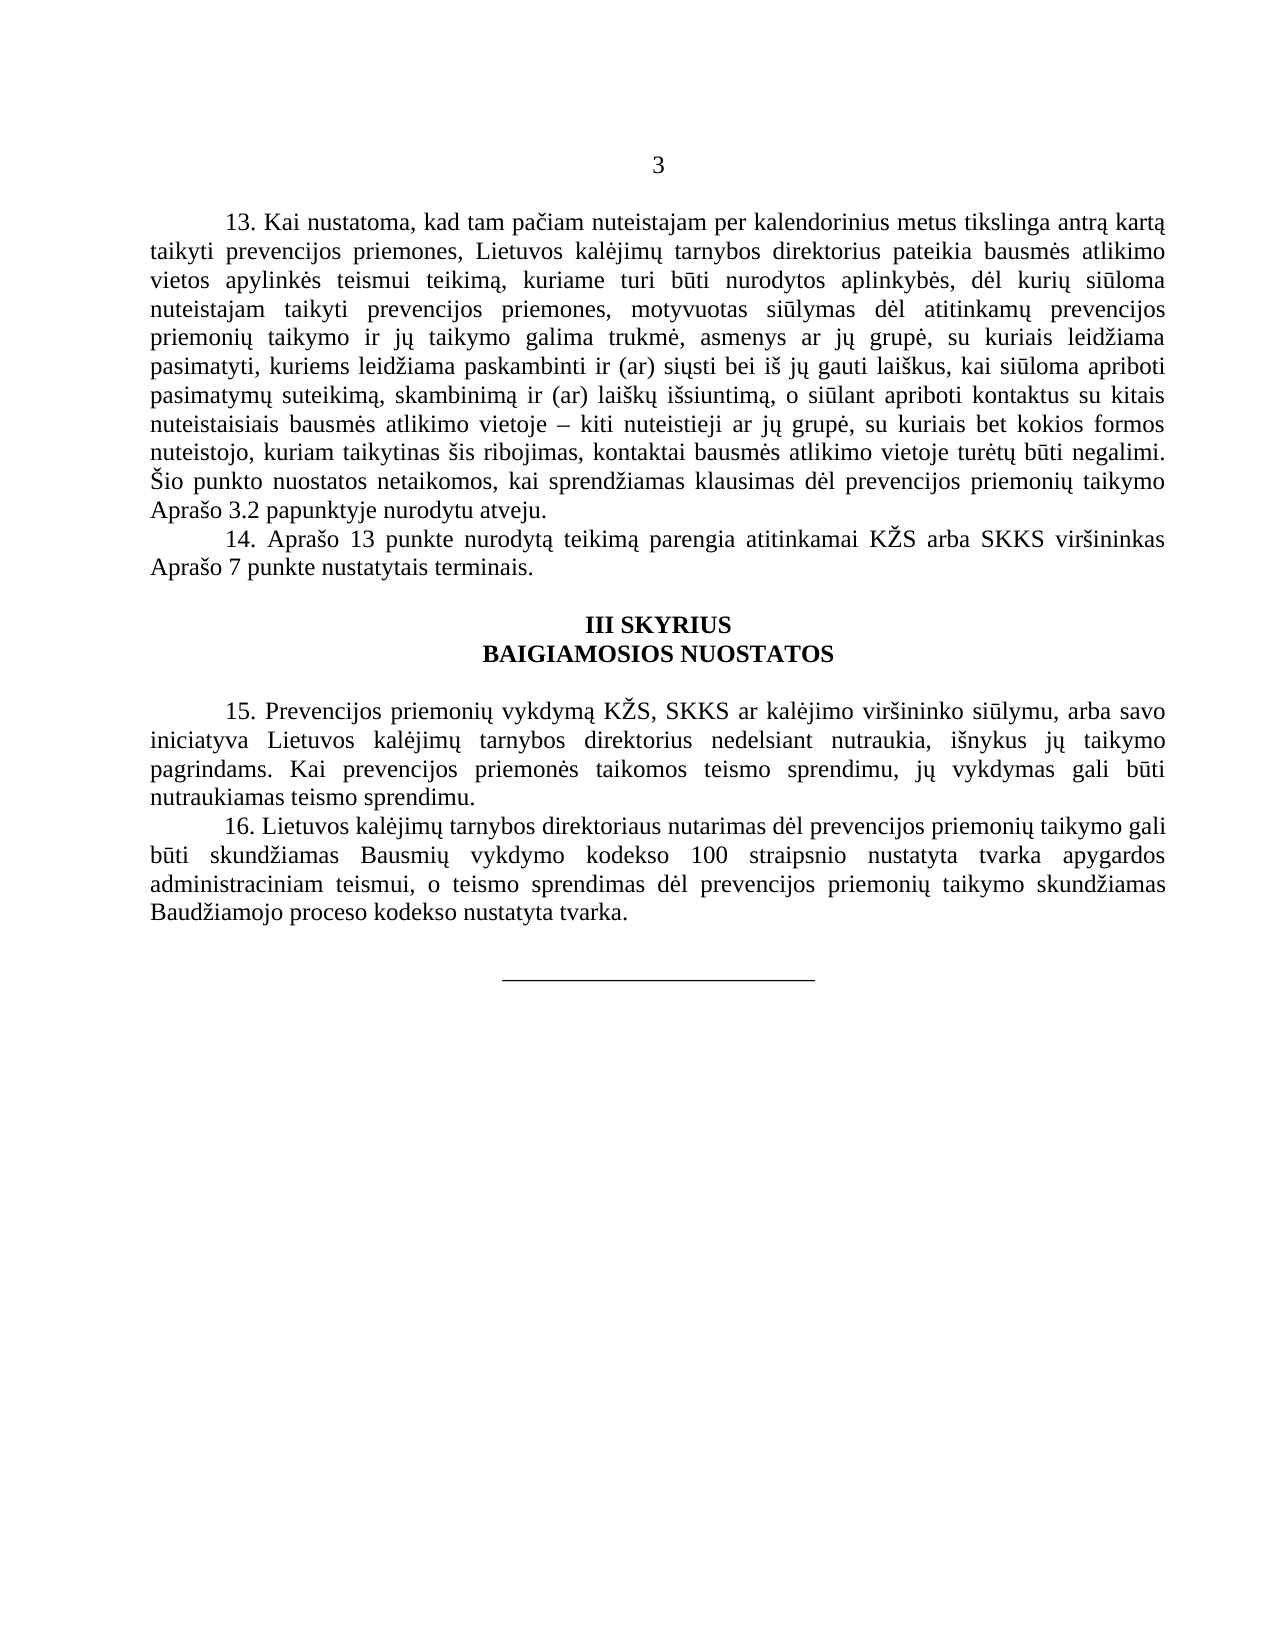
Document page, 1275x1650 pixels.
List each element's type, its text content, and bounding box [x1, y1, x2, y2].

text 15. Prevencijos priemonių vykdymą KŽS, SKKS ar kalėjimo viršininko siūlymu, arba savo iniciatyva Lietuvos kalėjimų tarnybos direktorius nedelsiant nutraukia, išnykus jų taikymo pagrindams. Kai prevencijos priemonės taikomos teismo sprendimu, jų vykdymas gali būti nutraukiamas teismo sprendimu. [150, 696, 1167, 811]
text BAIGIAMOSIOS NUOSTATOS [150, 639, 1167, 667]
text 13. Kai nustatoma, kad tam pačiam nuteistajam per kalendorinius metus tikslinga antrą kartą taikyti prevencijos priemones, Lietuvos kalėjimų tarnybos direktorius pateikia bausmės atlikimo vietos apylinkės teismui teikimą, kuriame turi būti nurodytos aplinkybės, dėl kurių siūloma nuteistajam taikyti prevencijos priemones, motyvuotas siūlymas dėl atitinkamų prevencijos priemonių taikymo ir jų taikymo galima trukmė, asmenys ar jų grupė, su kuriais leidžiama pasimatyti, kuriems leidžiama paskambinti ir (ar) siųsti bei iš jų gauti laiškus, kai siūloma apriboti pasimatymų suteikimą, skambinimą ir (ar) laiškų išsiuntimą, o siūlant apriboti kontaktus su kitais nuteistaisiais bausmės atlikimo vietoje – kiti nuteistieji ar jų grupė, su kuriais bet kokios formos nuteistojo, kuriam taikytinas šis ribojimas, kontaktai bausmės atlikimo vietoje turėtų būti negalimi. Šio punkto nuostatos netaikomos, kai sprendžiamas klausimas dėl prevencijos priemonių taikymo Aprašo 3.2 papunktyje nurodytu atveju. [150, 207, 1167, 524]
text 16. Lietuvos kalėjimų tarnybos direktoriaus nutarimas dėl prevencijos priemonių taikymo gali būti skundžiamas Bausmių vykdymo kodekso 100 straipsnio nustatyta tvarka apygardos administraciniam teismui, o teismo sprendimas dėl prevencijos priemonių taikymo skundžiamas Baudžiamojo proceso kodekso nustatyta tvarka. [150, 811, 1167, 926]
text _________________________ [150, 955, 1167, 984]
text 14. Aprašo 13 punkte nurodytą teikimą parengia atitinkamai KŽS arba SKKS viršininkas Aprašo 7 punkte nustatytais terminais. [150, 524, 1167, 581]
text III SKYRIUS [150, 610, 1167, 639]
